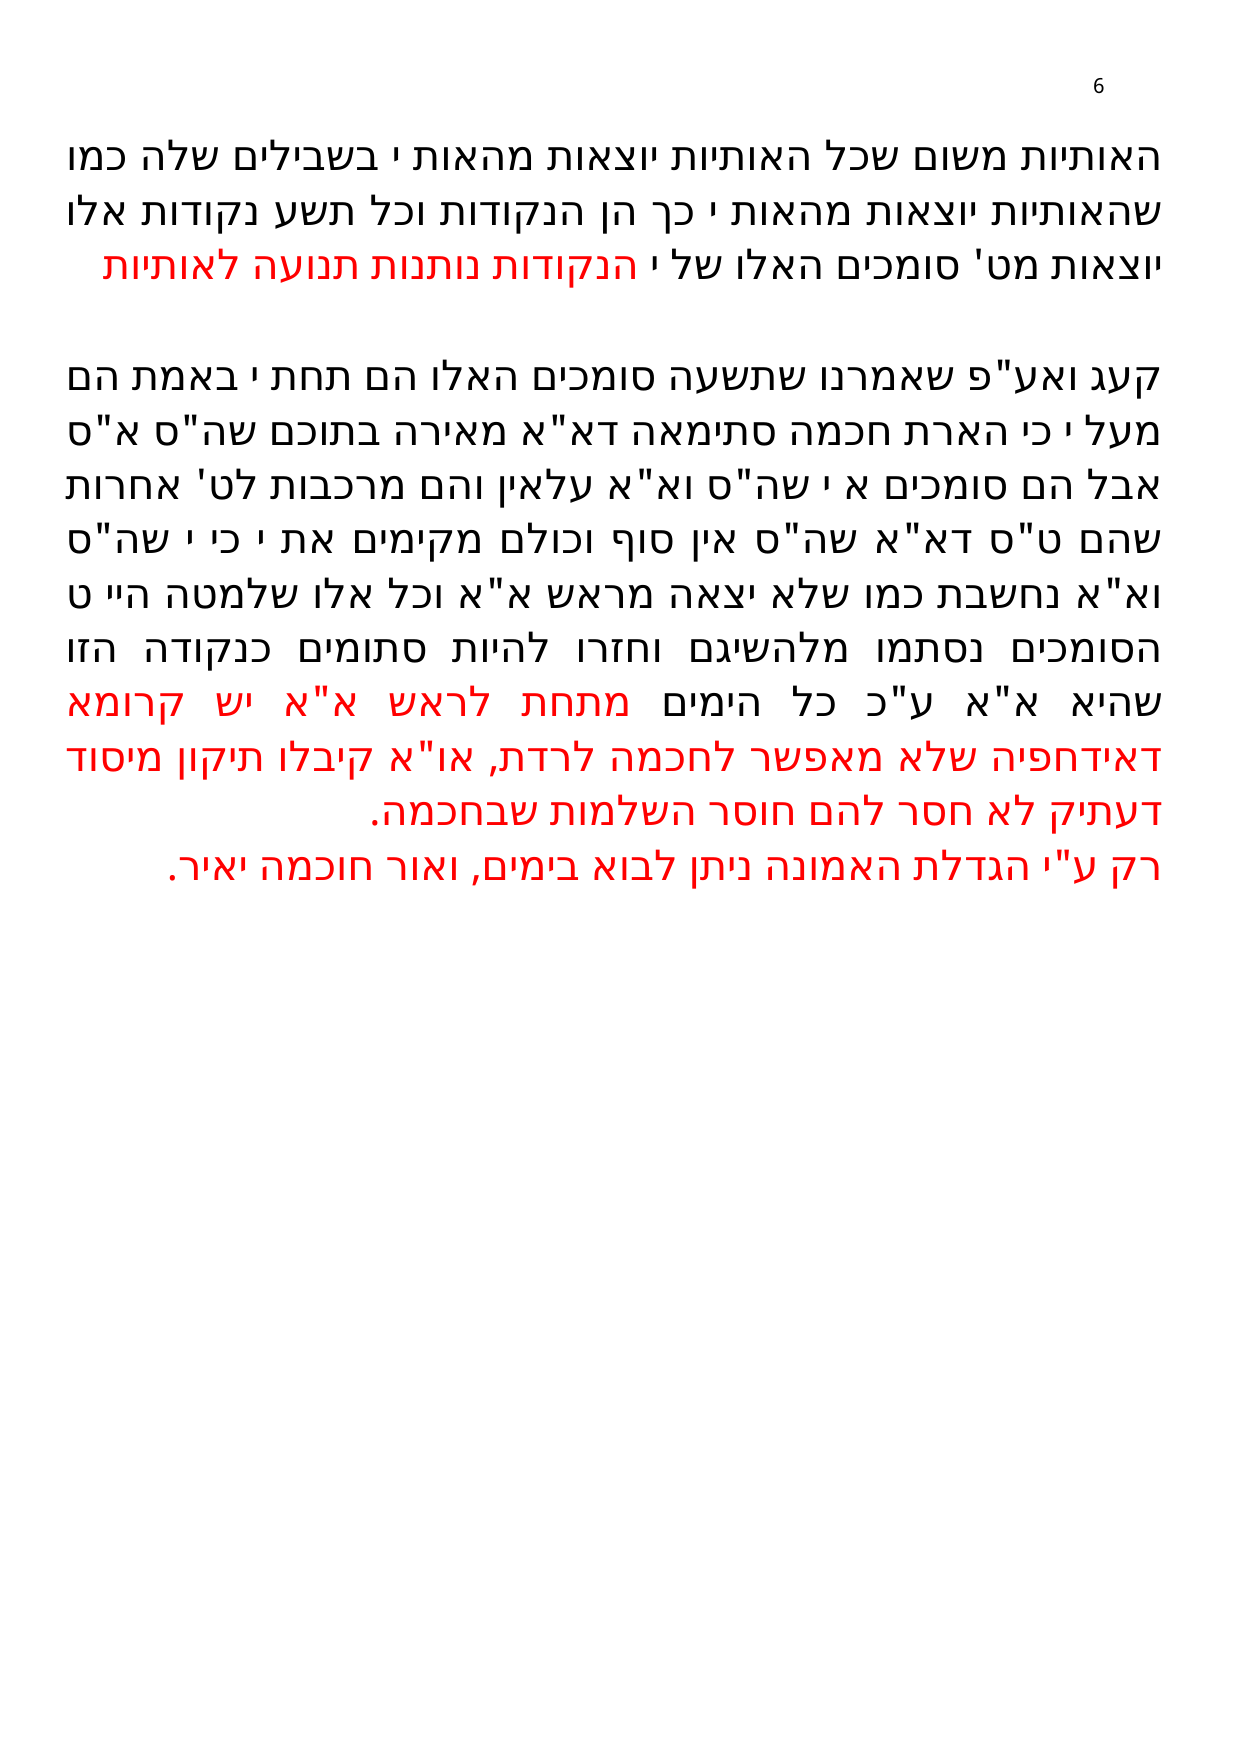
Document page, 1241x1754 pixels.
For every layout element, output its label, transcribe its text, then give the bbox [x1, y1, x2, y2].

text קעג ואע"פ שאמרנו שתשעה סומכים האלו הם תחת י באמת הם מעל י כי הארת חכמה סתימאה דא"א מאירה בתוכם שה"ס א"ס אבל הם סומכים א י שה"ס וא"א עלאין והם מרכבות לט' אחרות שהם ט"ס דא"א שה"ס אין סוף וכולם מקימים את י כי י שה"ס וא"א נחשבת כמו שלא יצאה מראש א"א וכל אלו שלמטה היי ט הסומכים נסתמו מלהשיגם וחזרו להיות סתומים כנקודה הזו שהיא א"א ע"כ כל הימים מתחת לראש א"א יש קרומא דאידחפיה שלא מאפשר לחכמה לרדת, או"א קיבלו תיקון מיסוד דעתיק לא חסר להם חוסר השלמות שבחכמה. [65, 353, 1163, 843]
text רק ע"י הגדלת האמונה ניתן לבוא בימים, ואור חוכמה יאיר. [65, 843, 1163, 897]
text האותיות משום שכל האותיות יוצאות מהאות י בשבילים שלה כמו שהאותיות יוצאות מהאות י כך הן הנקודות וכל תשע נקודות אלו יוצאות מט' סומכים האלו של י הנקודות נותנות תנועה לאותיות [65, 133, 1163, 297]
